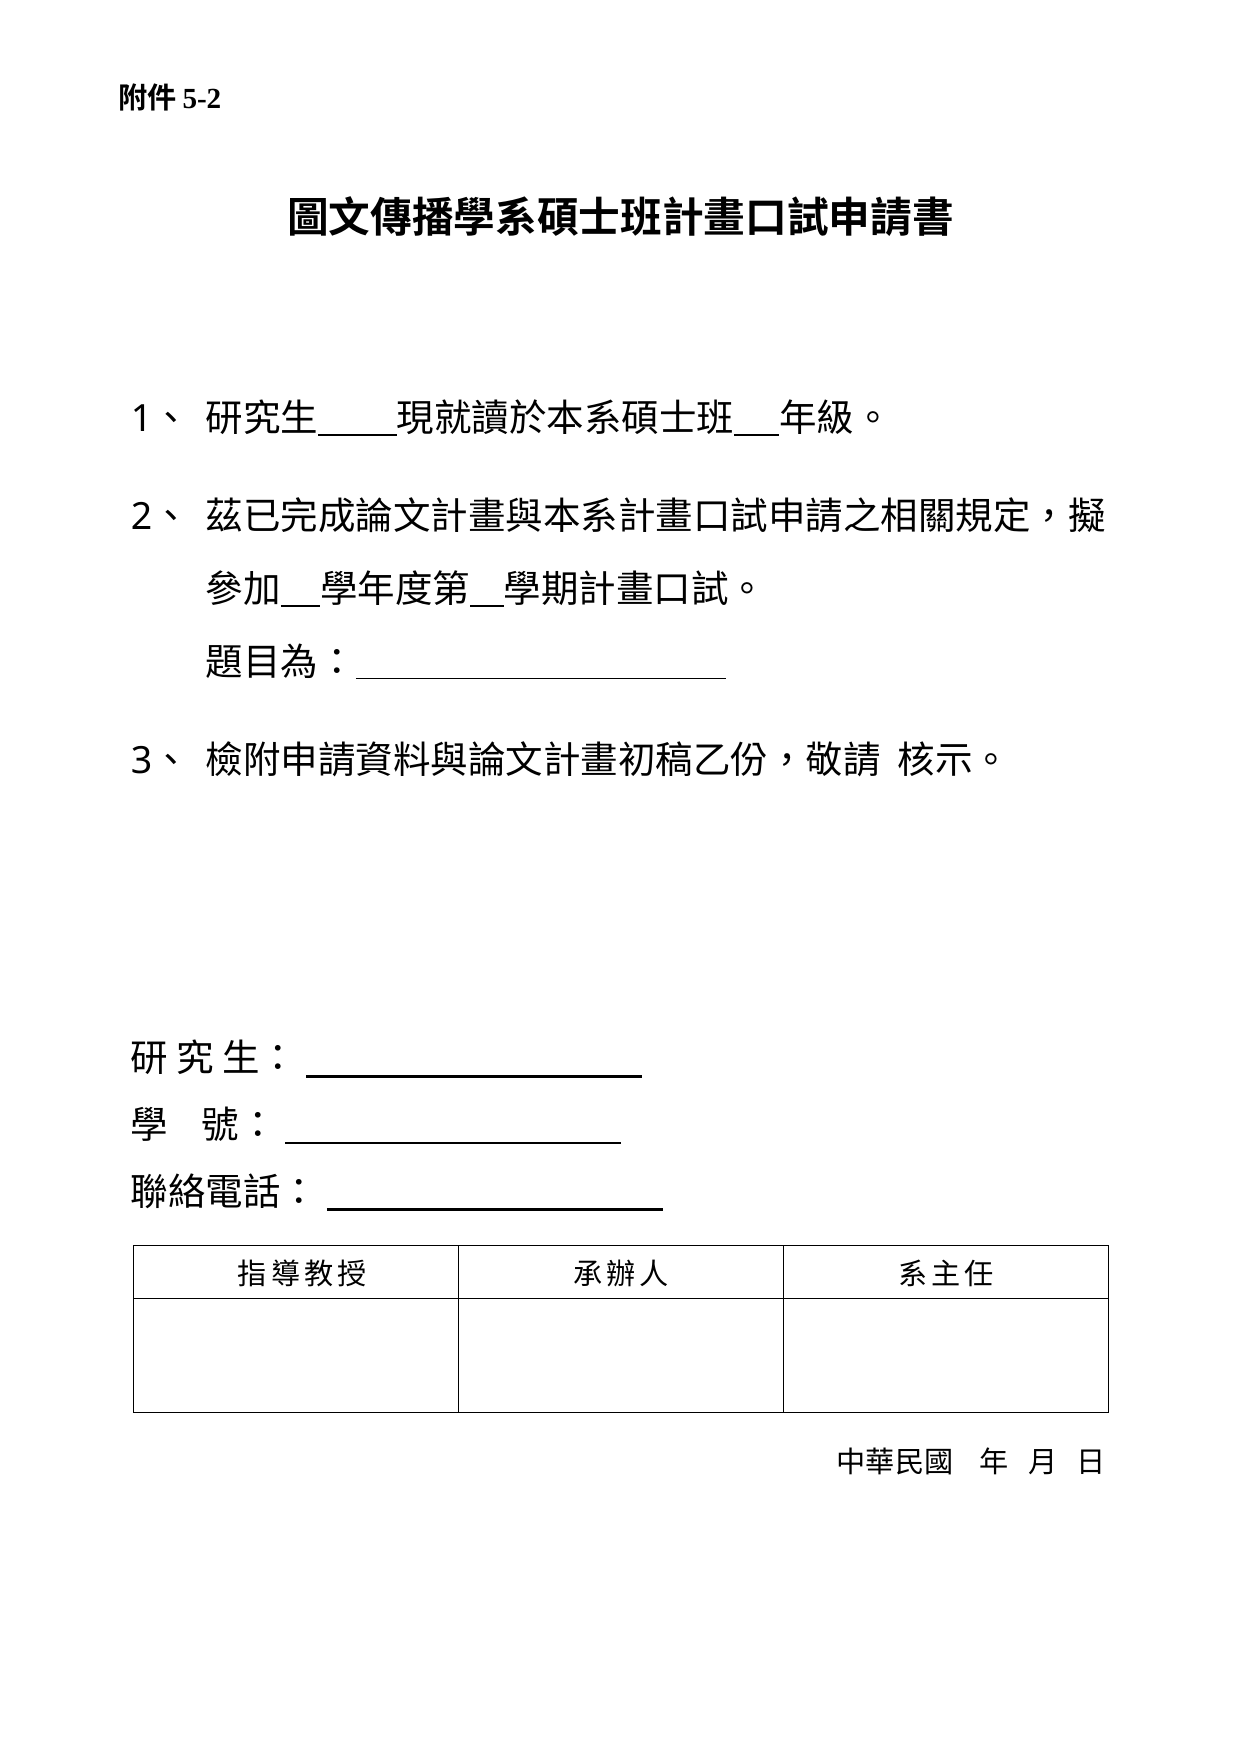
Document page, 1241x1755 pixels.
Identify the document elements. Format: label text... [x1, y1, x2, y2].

table_header 系主任 [784, 1246, 1108, 1298]
text 研 究 生： [131, 1028, 1122, 1083]
table_cell [459, 1299, 783, 1412]
text 題目為： [131, 613, 1106, 686]
text 附件5-2 [118, 75, 1122, 117]
text 聯絡電話： [131, 1162, 1122, 1216]
text 學 號： [131, 1095, 1122, 1149]
text 中華民國 年 月 日 [118, 1438, 1106, 1480]
list 研究生 現就讀於本系碩士班 年級。 [131, 370, 1122, 443]
table_header 承辦人 [459, 1246, 783, 1298]
table_cell [134, 1299, 458, 1412]
text 圖文傳播學系碩士班計畫口試申請書 [118, 184, 1122, 245]
table_cell [784, 1299, 1108, 1412]
list 茲已完成論文計畫與本系計畫口試申請之相關規定，擬參加 學年度第 學期計畫口試。 [131, 468, 1122, 613]
list 檢附申請資料與論文計畫初稿乙份，敬請 核示。 [131, 711, 1093, 784]
table_header 指導教授 [134, 1246, 458, 1298]
